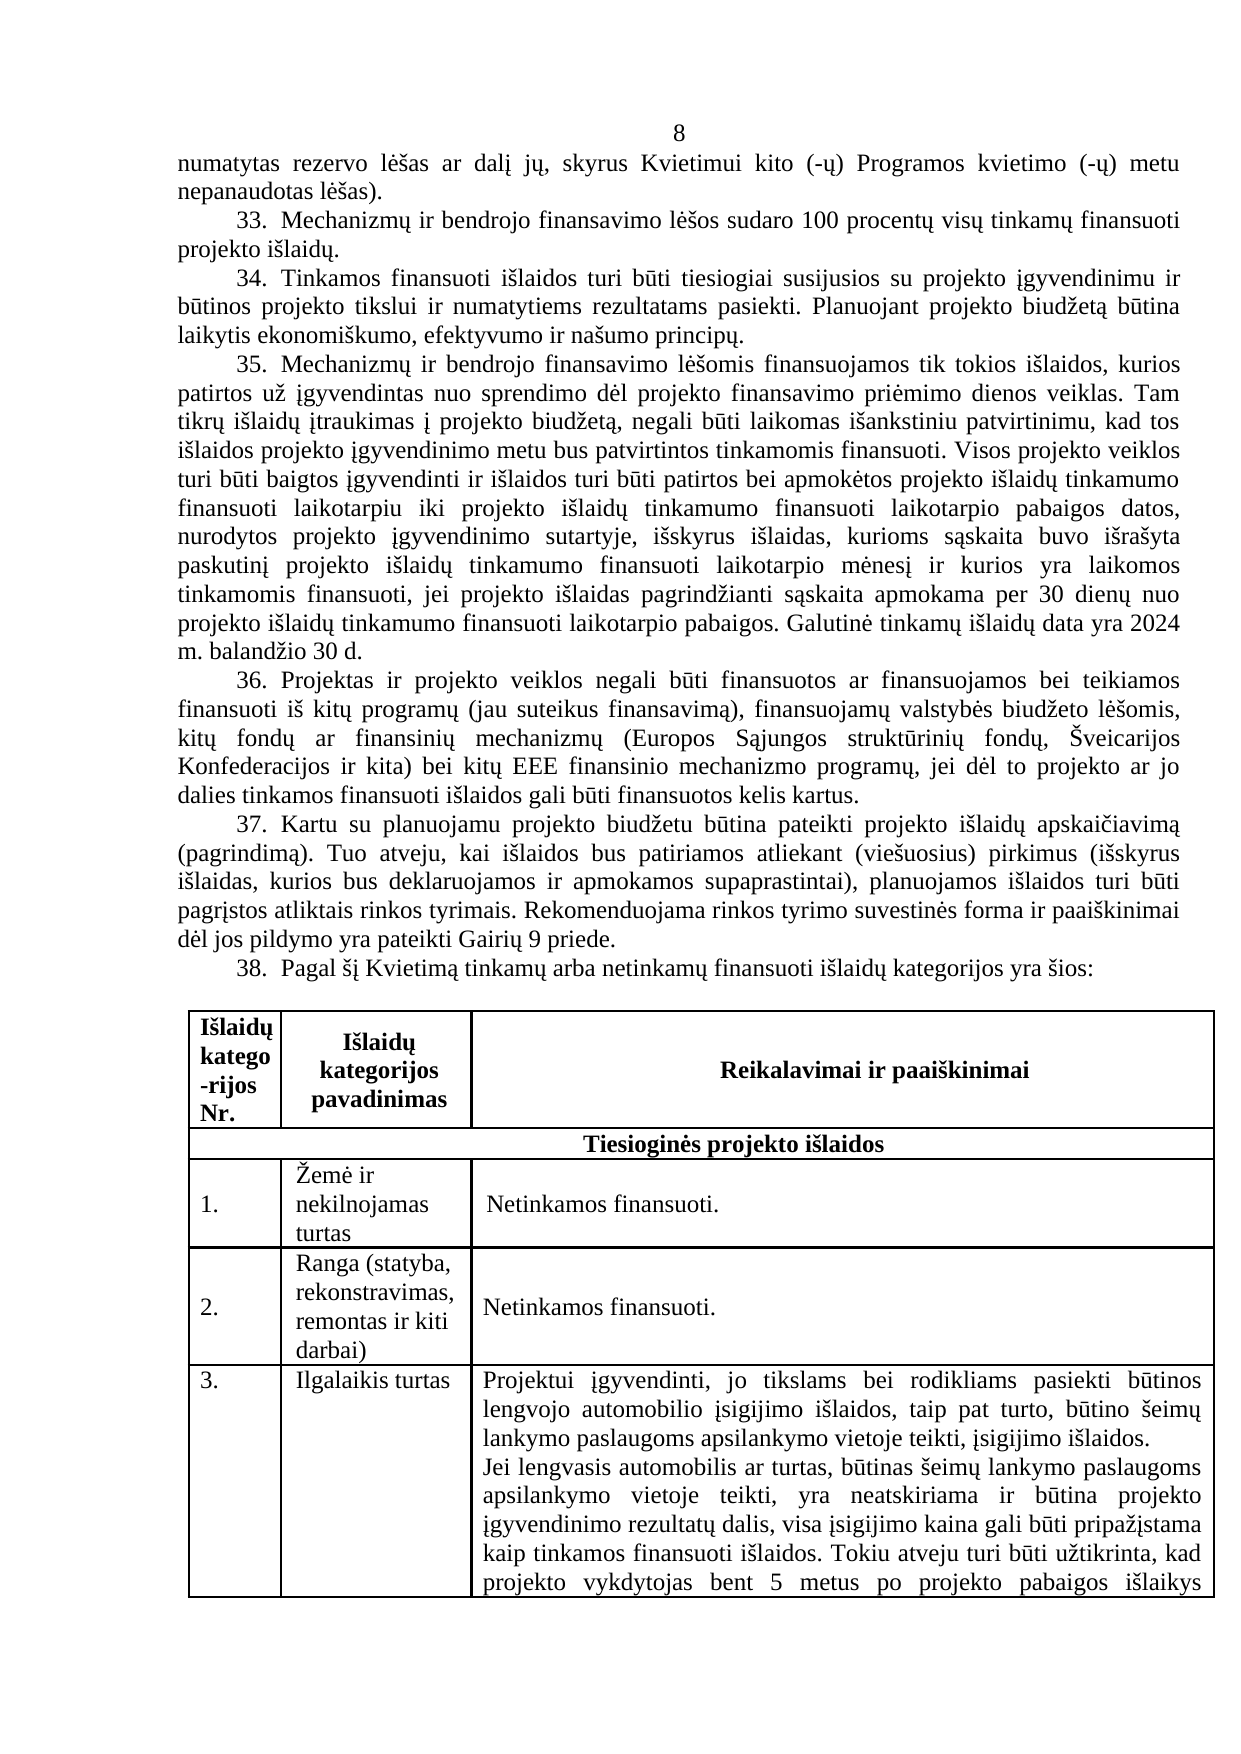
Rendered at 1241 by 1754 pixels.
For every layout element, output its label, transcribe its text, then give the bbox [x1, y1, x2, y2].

table_cell Projektui įgyvendinti, jo tikslams bei rodikliams pasiekti būtinos lengvojo automobilio įsigijimo išlaidos, taip pat turto, būtino šeimų lankymo paslaugoms apsilankymo vietoje teikti, įsigijimo išlaidos. Jei lengvasis automobilis ar turtas, būtinas šeimų lankymo paslaugoms apsilankymo vietoje teikti, yra neatskiriama ir būtina projekto įgyvendinimo rezultatų dalis, visa įsigijimo kaina gali būti pripažįstama kaip tinkamos finansuoti išlaidos. Tokiu atveju turi būti užtikrinta, kad projekto vykdytojas bent 5 metus po projekto pabaigos išlaikys [473, 1366, 1213, 1596]
text 37. Kartu su planuojamu projekto biudžetu būtina pateikti projekto išlaidų apskaičiavimą (pagrindimą). Tuo atveju, kai išlaidos bus patiriamos atliekant (viešuosius) pirkimus (išskyrus išlaidas, kurios bus deklaruojamos ir apmokamos supaprastintai), planuojamos išlaidos turi būti pagrįstos atliktais rinkos tyrimais. Rekomenduojama rinkos tyrimo suvestinės forma ir paaiškinimai dėl jos pildymo yra pateikti Gairių 9 priede. [177, 809, 1181, 953]
table_cell Netinkamos finansuoti. [473, 1160, 1213, 1246]
table_header Reikalavimai ir paaiškinimai [473, 1012, 1213, 1127]
table_cell 3. [190, 1366, 280, 1596]
table_cell 2. [190, 1249, 280, 1363]
table_header Išlaidų kategorijos pavadinimas [282, 1012, 470, 1127]
table_cell Ilgalaikis turtas [282, 1366, 470, 1596]
table_cell Netinkamos finansuoti. [473, 1249, 1213, 1363]
text 35. Mechanizmų ir bendrojo finansavimo lėšomis finansuojamos tik tokios išlaidos, kurios patirtos už įgyvendintas nuo sprendimo dėl projekto finansavimo priėmimo dienos veiklas. Tam tikrų išlaidų įtraukimas į projekto biudžetą, negali būti laikomas išankstiniu patvirtinimu, kad tos išlaidos projekto įgyvendinimo metu bus patvirtintos tinkamomis finansuoti. Visos projekto veiklos turi būti baigtos įgyvendinti ir išlaidos turi būti patirtos bei apmokėtos projekto išlaidų tinkamumo finansuoti laikotarpiu iki projekto išlaidų tinkamumo finansuoti laikotarpio pabaigos datos, nurodytos projekto įgyvendinimo sutartyje, išskyrus išlaidas, kurioms sąskaita buvo išrašyta paskutinį projekto išlaidų tinkamumo finansuoti laikotarpio mėnesį ir kurios yra laikomos tinkamomis finansuoti, jei projekto išlaidas pagrindžianti sąskaita apmokama per 30 dienų nuo projekto išlaidų tinkamumo finansuoti laikotarpio pabaigos. Galutinė tinkamų išlaidų data yra 2024 m. balandžio 30 d. [177, 349, 1181, 665]
text numatytas rezervo lėšas ar dalį jų, skyrus Kvietimui kito (-ų) Programos kvietimo (-ų) metu nepanaudotas lėšas). [177, 148, 1181, 205]
table_cell Ranga (statyba, rekonstravimas, remontas ir kiti darbai) [282, 1249, 296, 1363]
table_cell Žemė ir nekilnojamas turtas [282, 1160, 296, 1246]
table_cell 1. [190, 1160, 280, 1246]
text 34. Tinkamos finansuoti išlaidos turi būti tiesiogiai susijusios su projekto įgyvendinimu ir būtinos projekto tikslui ir numatytiems rezultatams pasiekti. Planuojant projekto biudžetą būtina laikytis ekonomiškumo, efektyvumo ir našumo principų. [177, 263, 1181, 349]
text 38. Pagal šį Kvietimą tinkamų arba netinkamų finansuoti išlaidų kategorijos yra šios: [177, 953, 1181, 981]
text 33. Mechanizmų ir bendrojo finansavimo lėšos sudaro 100 procentų visų tinkamų finansuoti projekto išlaidų. [177, 205, 1181, 263]
table_cell Tiesioginės projekto išlaidos [190, 1129, 259, 1158]
table_cell Žemė ir nekilnojamas turtas [460, 1160, 470, 1246]
table_header Išlaidų katego-rijos Nr. [190, 1012, 200, 1127]
text 36. Projektas ir projekto veiklos negali būti finansuotos ar finansuojamos bei teikiamos finansuoti iš kitų programų (jau suteikus finansavimą), finansuojamų valstybės biudžeto lėšomis, kitų fondų ar finansinių mechanizmų (Europos Sąjungos struktūrinių fondų, Šveicarijos Konfederacijos ir kita) bei kitų EEE finansinio mechanizmo programų, jei dėl to projekto ar jo dalies tinkamos finansuoti išlaidos gali būti finansuotos kelis kartus. [177, 665, 1181, 809]
